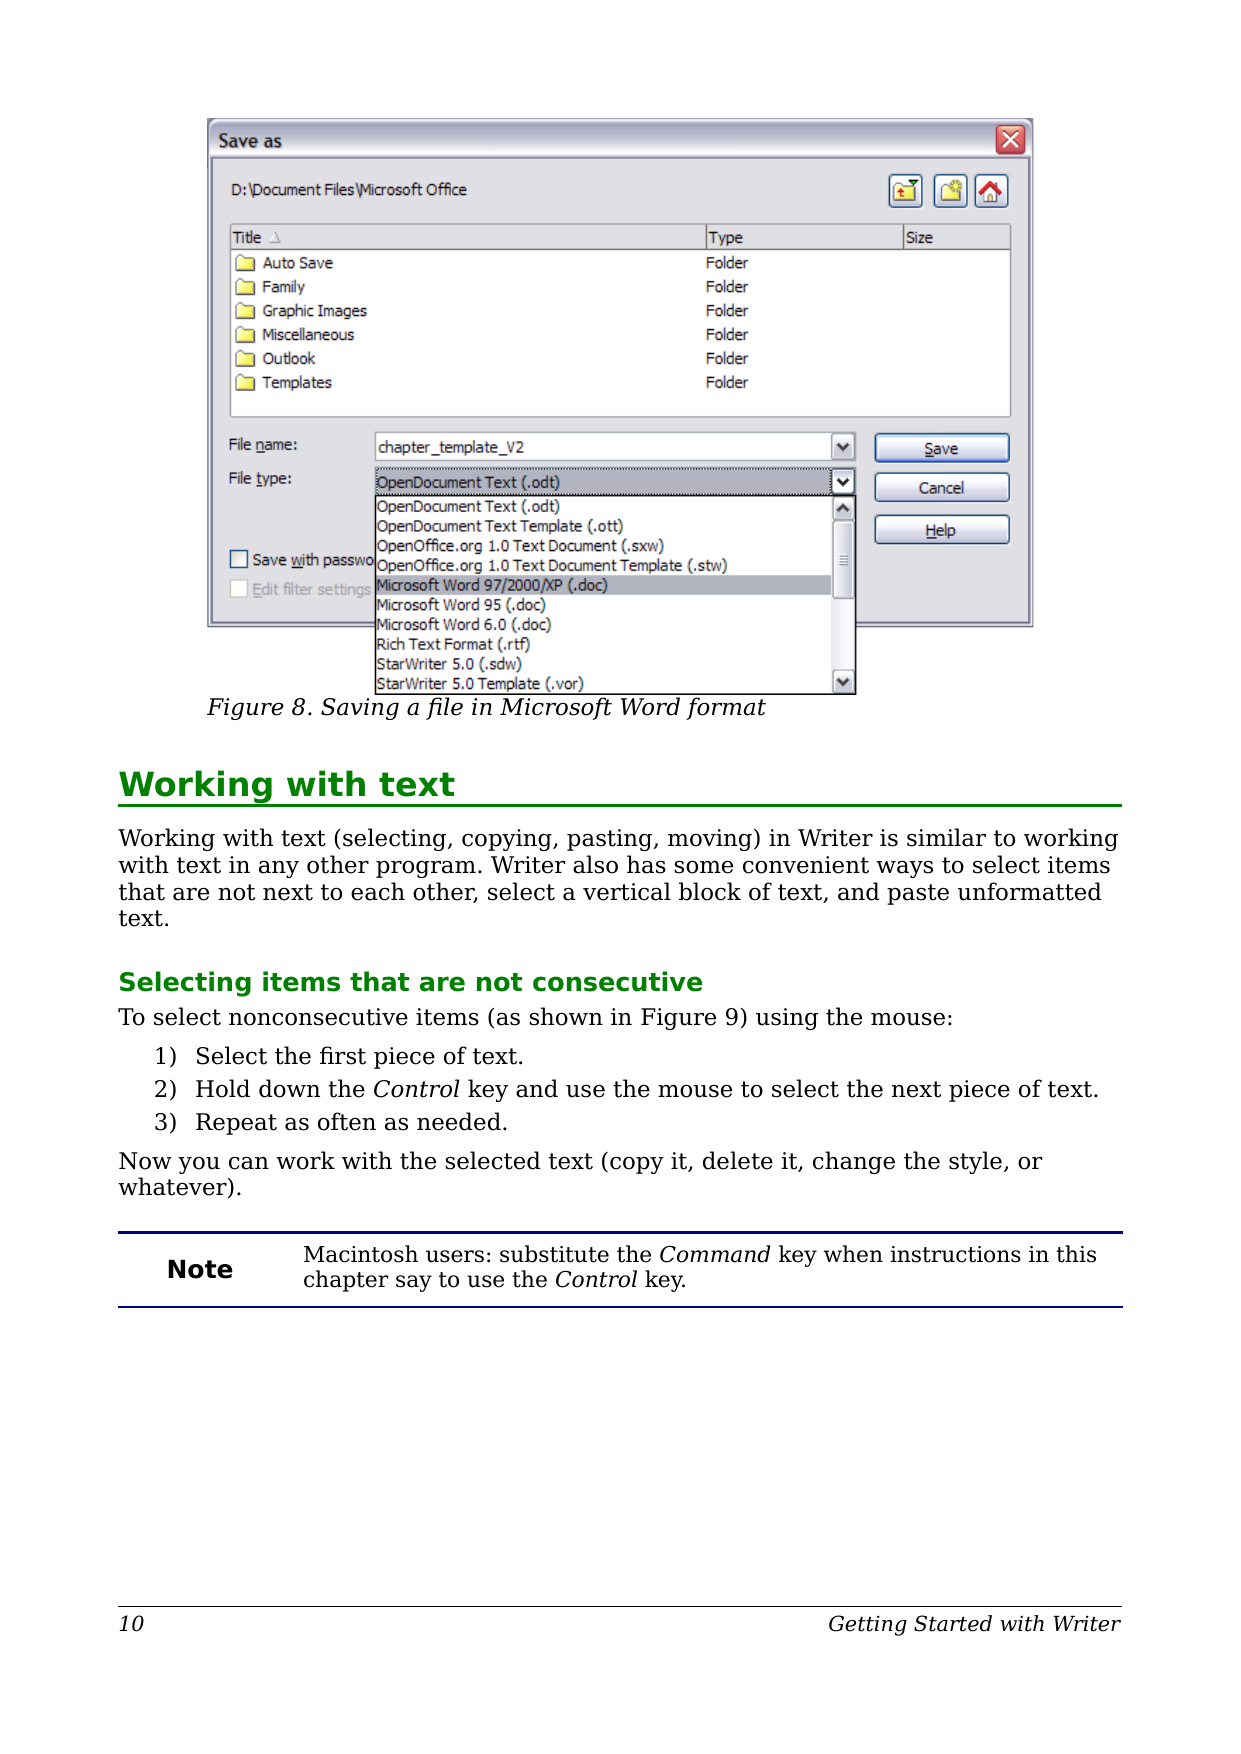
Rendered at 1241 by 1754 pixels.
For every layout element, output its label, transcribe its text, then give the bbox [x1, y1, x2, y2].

text Working with text (selecting, copying, pasting, moving) in Writer is similar to working with text in any other program. Writer also has some convenient ways to select items that are not next to each other, select a vertical block of text, and paste unformatted text. [118, 825, 1122, 932]
table_header Macintosh users: substitute the Command key when instructions in this chapter say to use the Control key. [281, 1234, 1122, 1306]
list Repeat as often as needed. [177, 1109, 1122, 1135]
text Now you can work with the selected text (copy it, delete it, change the style, or whatever). [118, 1148, 1122, 1201]
subtitle Selecting items that are not consecutive [118, 968, 1122, 997]
list Hold down the Control key and use the mouse to select the next piece of text. [177, 1076, 1122, 1102]
table_header Note [118, 1234, 281, 1306]
text Figure 8. Saving a file in Microsoft Word format [207, 695, 1033, 721]
list Select the first piece of text. [177, 1043, 1122, 1069]
subtitle Working with text [118, 766, 1122, 804]
picture [207, 118, 1034, 695]
text To select nonconsecutive items (as shown in Figure 9) using the mouse: [118, 1004, 1122, 1030]
